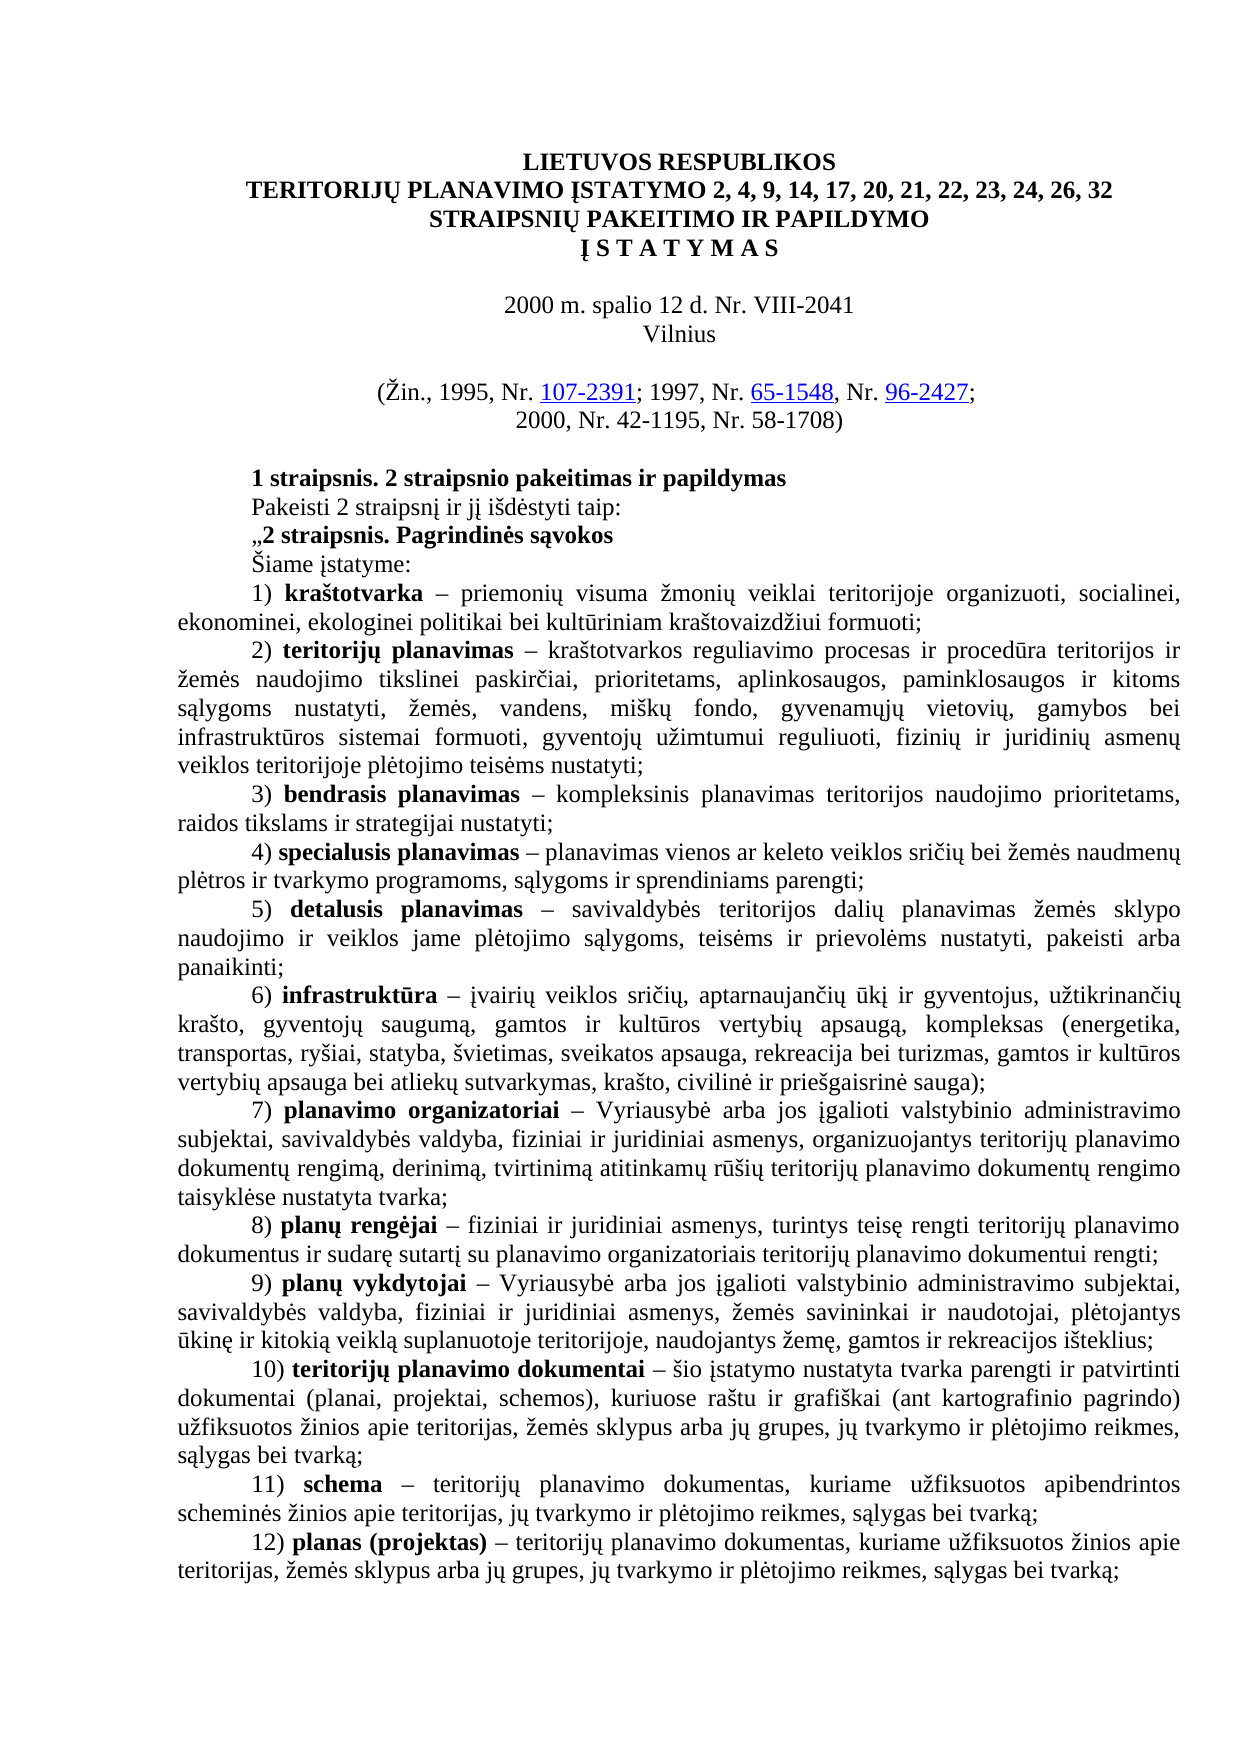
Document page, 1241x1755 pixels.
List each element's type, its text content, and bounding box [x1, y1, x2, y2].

text Vilnius [177, 319, 1181, 348]
text 3) bendrasis planavimas – kompleksinis planavimas teritorijos naudojimo prioritetams, raidos tikslams ir strategijai nustatyti; [177, 779, 1181, 837]
text (Žin., 1995, Nr. 107-2391; 1997, Nr. 65-1548, Nr. 96-2427; [177, 377, 1181, 406]
text 1) kraštotvarka – priemonių visuma žmonių veiklai teritorijoje organizuoti, socialinei, ekonominei, ekologinei politikai bei kultūriniam kraštovaizdžiui formuoti; [177, 578, 1181, 636]
text 11) schema – teritorijų planavimo dokumentas, kuriame užfiksuotos apibendrintos scheminės žinios apie teritorijas, jų tvarkymo ir plėtojimo reikmes, sąlygas bei tvarką; [177, 1469, 1181, 1527]
text TERITORIJŲ PLANAVIMO ĮSTATYMO 2, 4, 9, 14, 17, 20, 21, 22, 23, 24, 26, 32 STRAIPSNIŲ PAKEITIMO IR PAPILDYMO [177, 176, 1181, 233]
text 8) planų rengėjai – fiziniai ir juridiniai asmenys, turintys teisę rengti teritorijų planavimo dokumentus ir sudarę sutartį su planavimo organizatoriais teritorijų planavimo dokumentui rengti; [177, 1211, 1181, 1268]
text Šiame įstatyme: [177, 549, 1181, 578]
text 2000, Nr. 42-1195, Nr. 58-1708) [177, 406, 1181, 434]
text LIETUVOS RESPUBLIKOS [177, 147, 1181, 176]
text 2000 m. spalio 12 d. Nr. VIII-2041 [177, 291, 1181, 319]
text 12) planas (projektas) – teritorijų planavimo dokumentas, kuriame užfiksuotos žinios apie teritorijas, žemės sklypus arba jų grupes, jų tvarkymo ir plėtojimo reikmes, sąlygas bei tvarką; [177, 1527, 1181, 1584]
text 1 straipsnis. 2 straipsnio pakeitimas ir papildymas [177, 463, 1181, 492]
text 5) detalusis planavimas – savivaldybės teritorijos dalių planavimas žemės sklypo naudojimo ir veiklos jame plėtojimo sąlygoms, teisėms ir prievolėms nustatyti, pakeisti arba panaikinti; [177, 894, 1181, 981]
text 4) specialusis planavimas – planavimas vienos ar keleto veiklos sričių bei žemės naudmenų plėtros ir tvarkymo programoms, sąlygoms ir sprendiniams parengti; [177, 837, 1181, 894]
text Pakeisti 2 straipsnį ir jį išdėstyti taip: [177, 492, 1181, 521]
text 9) planų vykdytojai – Vyriausybė arba jos įgalioti valstybinio administravimo subjektai, savivaldybės valdyba, fiziniai ir juridiniai asmenys, žemės savininkai ir naudotojai, plėtojantys ūkinę ir kitokią veiklą suplanuotoje teritorijoje, naudojantys žemę, gamtos ir rekreacijos išteklius; [177, 1268, 1181, 1354]
text Į S T A T Y M A S [177, 233, 1181, 262]
text 7) planavimo organizatoriai – Vyriausybė arba jos įgalioti valstybinio administravimo subjektai, savivaldybės valdyba, fiziniai ir juridiniai asmenys, organizuojantys teritorijų planavimo dokumentų rengimą, derinimą, tvirtinimą atitinkamų rūšių teritorijų planavimo dokumentų rengimo taisyklėse nustatyta tvarka; [177, 1096, 1181, 1211]
text 10) teritorijų planavimo dokumentai – šio įstatymo nustatyta tvarka parengti ir patvirtinti dokumentai (planai, projektai, schemos), kuriuose raštu ir grafiškai (ant kartografinio pagrindo) užfiksuotos žinios apie teritorijas, žemės sklypus arba jų grupes, jų tvarkymo ir plėtojimo reikmes, sąlygas bei tvarką; [177, 1354, 1181, 1469]
text 6) infrastruktūra – įvairių veiklos sričių, aptarnaujančių ūkį ir gyventojus, užtikrinančių krašto, gyventojų saugumą, gamtos ir kultūros vertybių apsaugą, kompleksas (energetika, transportas, ryšiai, statyba, švietimas, sveikatos apsauga, rekreacija bei turizmas, gamtos ir kultūros vertybių apsauga bei atliekų sutvarkymas, krašto, civilinė ir priešgaisrinė sauga); [177, 981, 1181, 1096]
text „2 straipsnis. Pagrindinės sąvokos [177, 521, 1181, 549]
text 2) teritorijų planavimas – kraštotvarkos reguliavimo procesas ir procedūra teritorijos ir žemės naudojimo tikslinei paskirčiai, prioritetams, aplinkosaugos, paminklosaugos ir kitoms sąlygoms nustatyti, žemės, vandens, miškų fondo, gyvenamųjų vietovių, gamybos bei infrastruktūros sistemai formuoti, gyventojų užimtumui reguliuoti, fizinių ir juridinių asmenų veiklos teritorijoje plėtojimo teisėms nustatyti; [177, 636, 1181, 779]
